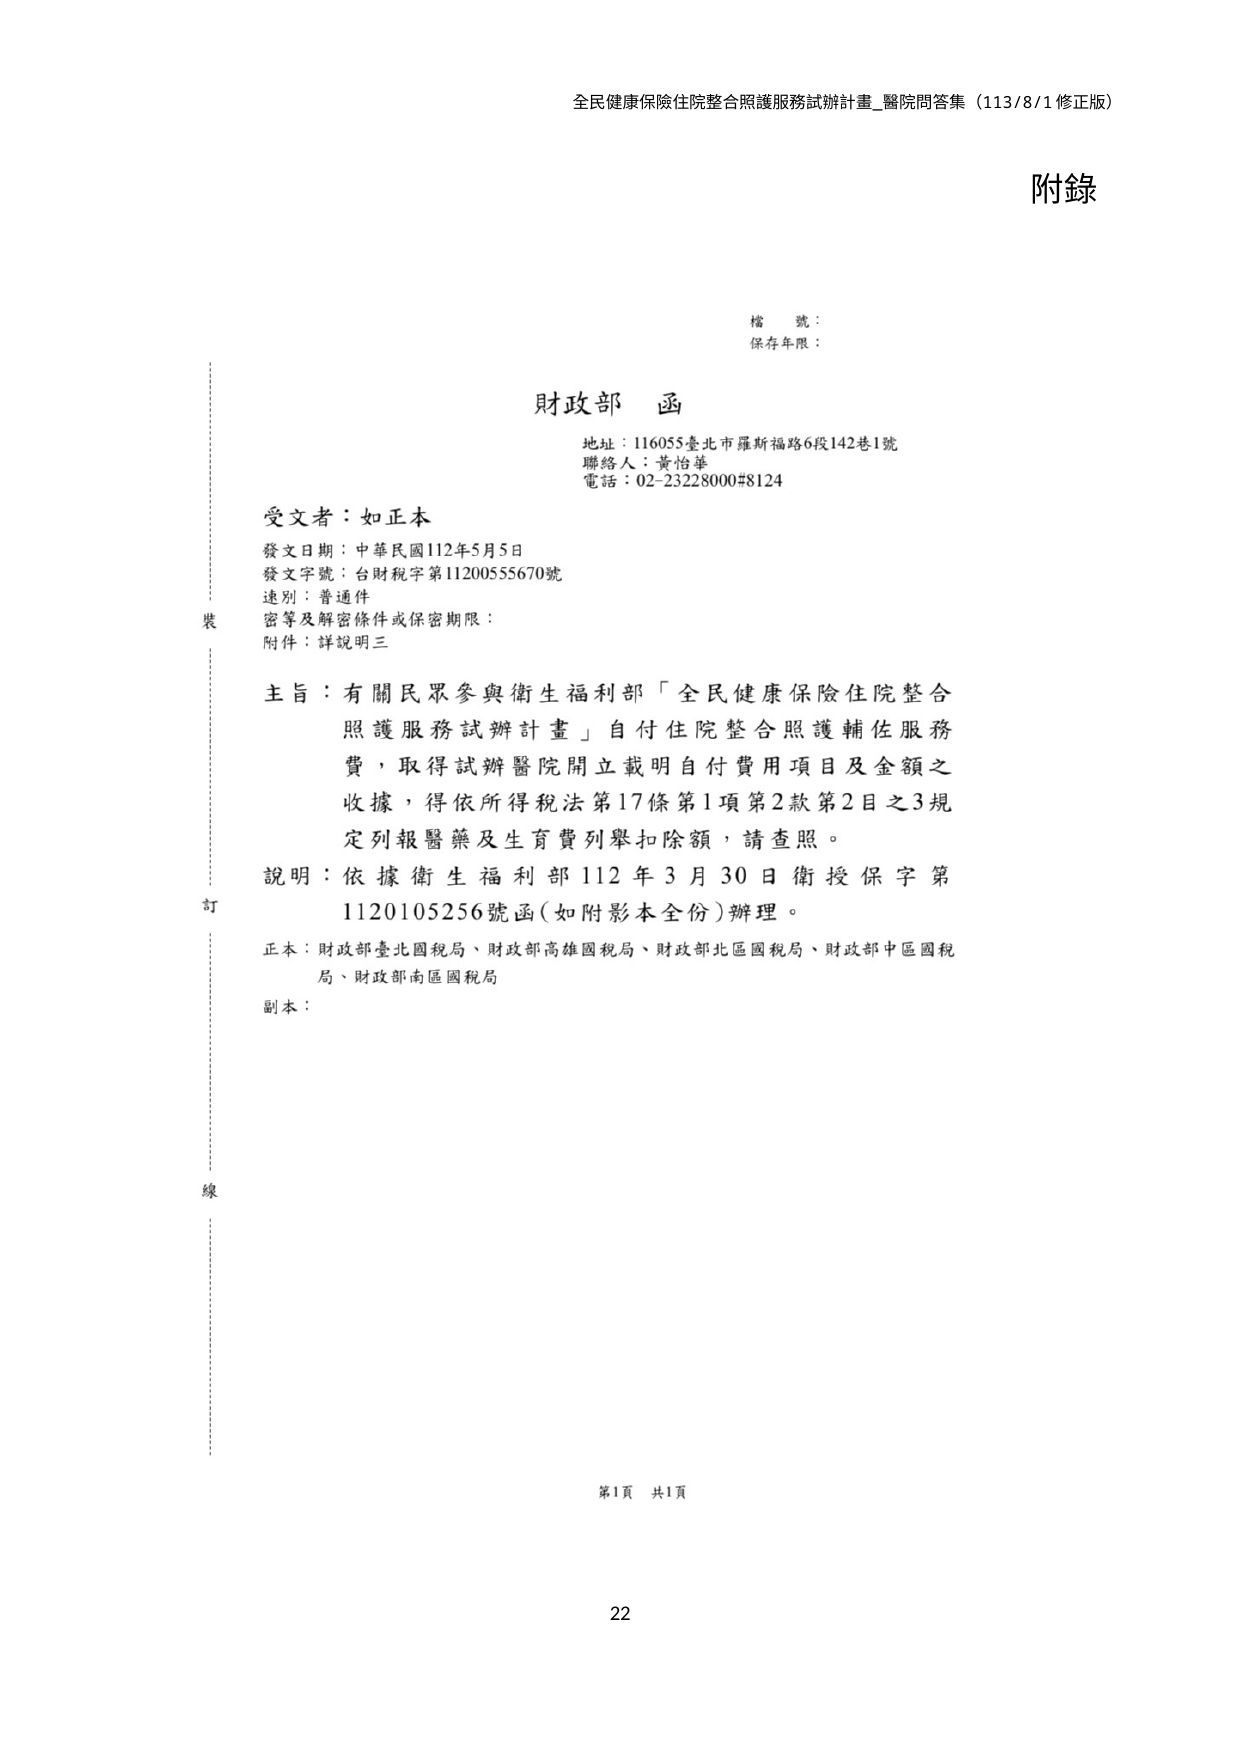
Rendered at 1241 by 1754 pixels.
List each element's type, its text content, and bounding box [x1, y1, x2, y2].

text 附錄 [1031, 163, 1115, 211]
